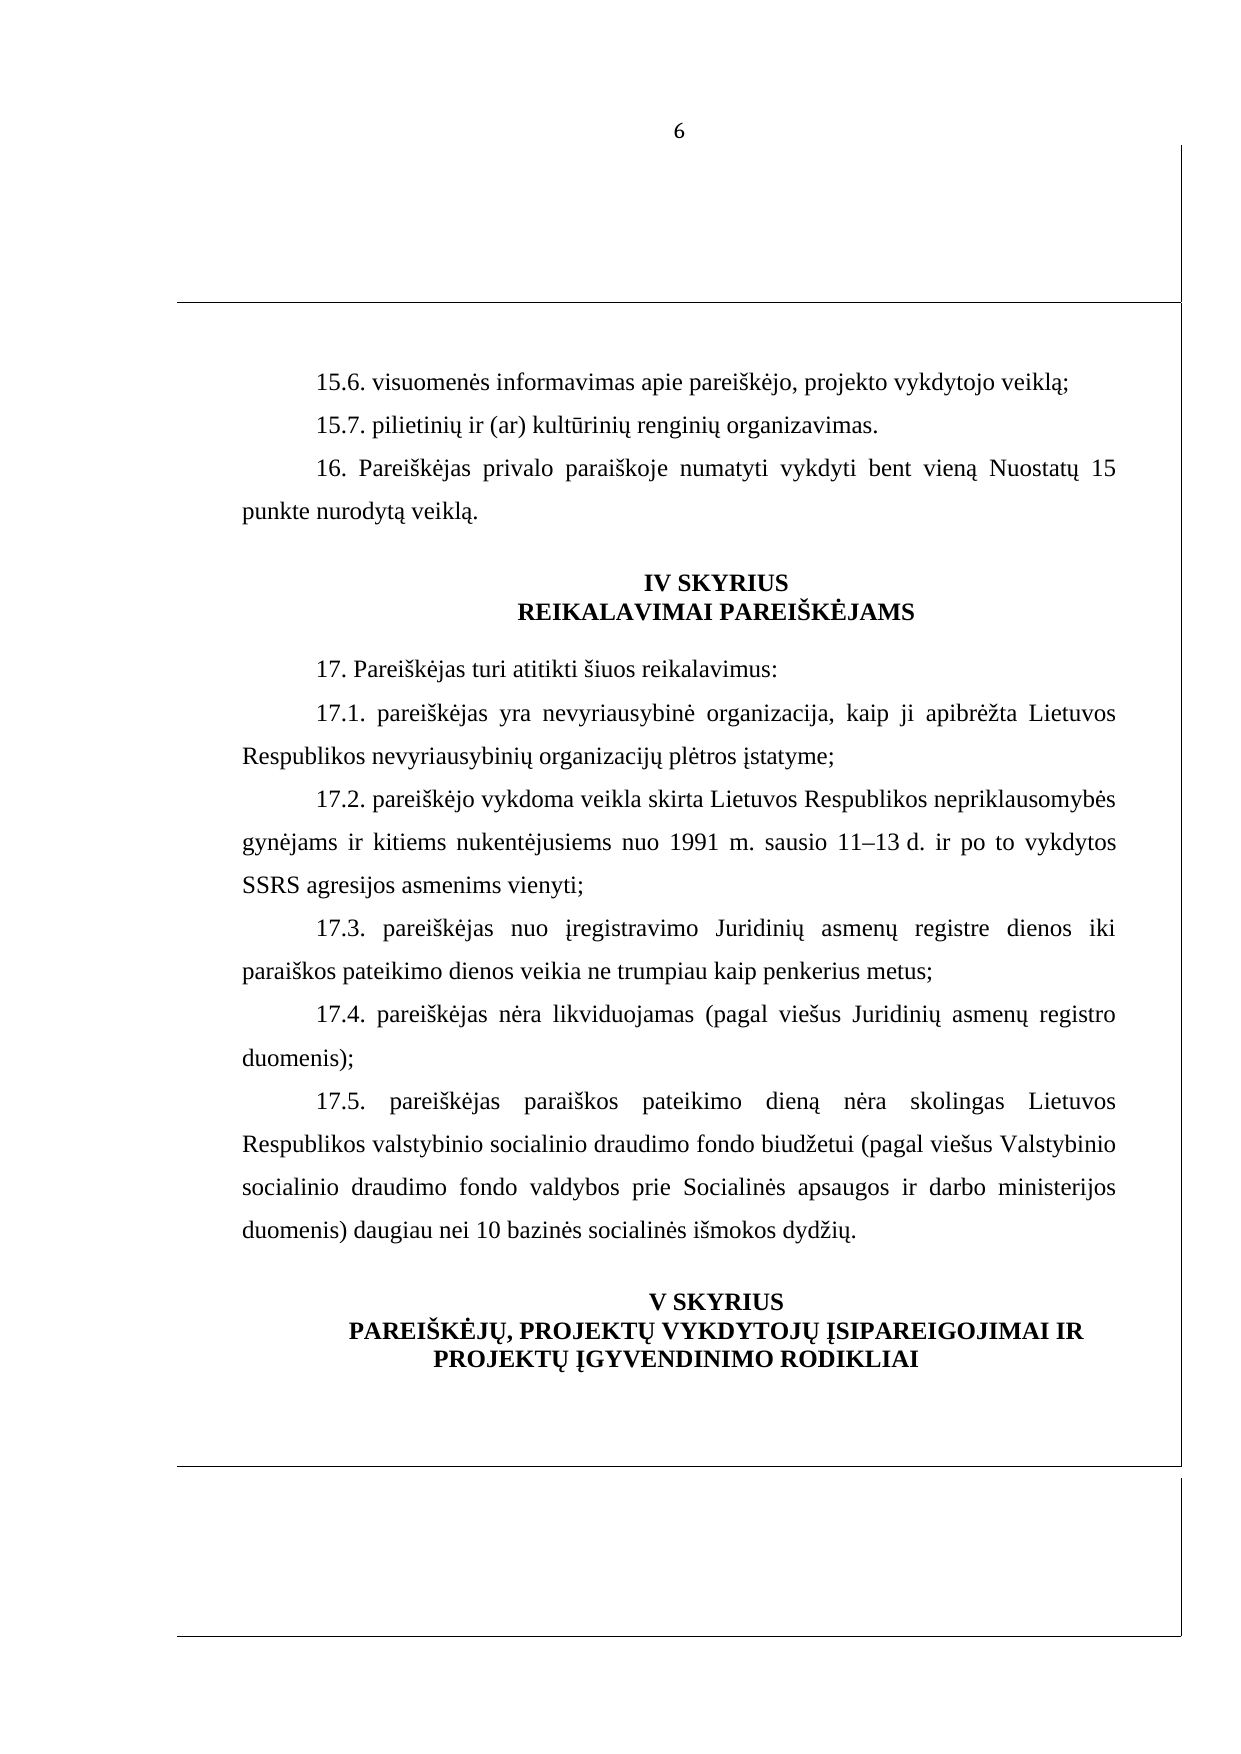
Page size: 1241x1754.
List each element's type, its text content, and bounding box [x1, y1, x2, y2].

text REIKALAVIMAI PAREIŠKĖJAMS [177, 597, 1181, 626]
text PAREIŠKĖJŲ, PROJEKTŲ VYKDYTOJŲ ĮSIPAREIGOJIMAI IR PROJEKTŲ ĮGYVENDINIMO RODIKLIAI [177, 1316, 1181, 1373]
text 17.5. pareiškėjas paraiškos pateikimo dieną nėra skolingas Lietuvos Respublikos valstybinio socialinio draudimo fondo biudžetui (pagal viešus Valstybinio socialinio draudimo fondo valdybos prie Socialinės apsaugos ir darbo ministerijos duomenis) daugiau nei 10 bazinės socialinės išmokos dydžių. [177, 1021, 1181, 1244]
text 17.1. pareiškėjas yra nevyriausybinė organizacija, kaip ji apibrėžta Lietuvos Respublikos nevyriausybinių organizacijų plėtros įstatyme; [177, 633, 1181, 719]
text 15.7. pilietinių ir (ar) kultūrinių renginių organizavimas. [177, 346, 1181, 389]
text 17.2. pareiškėjo vykdoma veikla skirta Lietuvos Respublikos nepriklausomybės gynėjams ir kitiems nukentėjusiems nuo 1991 m. sausio 11–13 d. ir po to vykdytos SSRS agresijos asmenims vienyti; [177, 719, 1181, 849]
text 17.4. pareiškėjas nėra likviduojamas (pagal viešus Juridinių asmenų registro duomenis); [177, 935, 1181, 1021]
text V SKYRIUS [177, 1287, 1181, 1316]
text 17.3. pareiškėjas nuo įregistravimo Juridinių asmenų registre dienos iki paraiškos pateikimo dienos veikia ne trumpiau kaip penkerius metus; [177, 849, 1181, 935]
text 16. Pareiškėjas privalo paraiškoje numatyti vykdyti bent vieną Nuostatų 15 punkte nurodytą veiklą. [177, 389, 1181, 525]
text 15.6. visuomenės informavimas apie pareiškėjo, projekto vykdytojo veiklą; [177, 302, 1181, 346]
text IV SKYRIUS [177, 568, 1181, 597]
